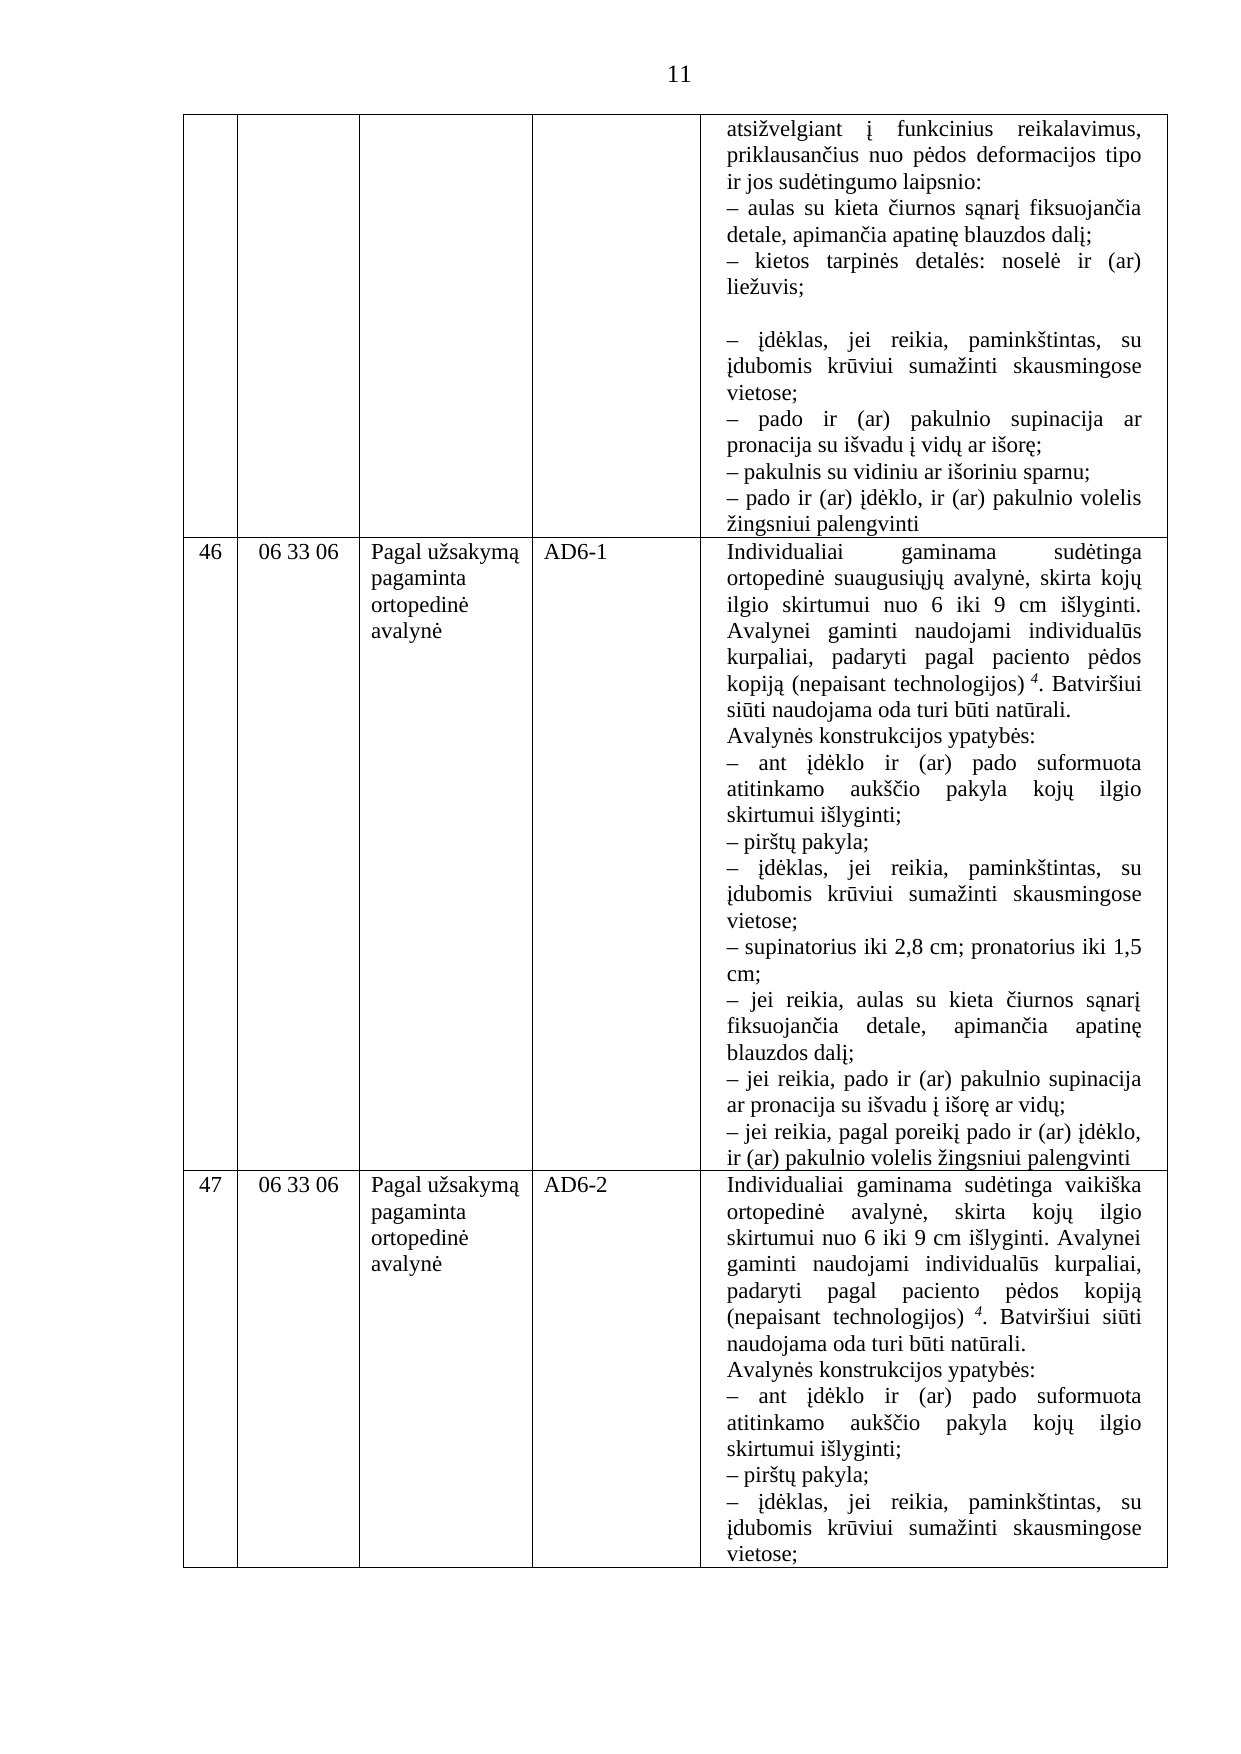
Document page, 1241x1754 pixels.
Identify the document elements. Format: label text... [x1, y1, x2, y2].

table_cell 06 33 06 [238, 538, 359, 1170]
table_cell AD6-1 [533, 538, 700, 1170]
table_cell 47 [184, 1171, 237, 1567]
table_cell [533, 115, 700, 537]
table_cell [184, 115, 237, 537]
table_cell AD6-2 [533, 1171, 700, 1567]
table_cell 06 33 06 [238, 1171, 359, 1567]
table_cell 46 [184, 538, 237, 1170]
table_cell Individualiai gaminama sudėtinga vaikiška ortopedinė avalynė, skirta kojų ilgio skirtumui nuo 6 iki 9 cm išlyginti. Avalynei gaminti naudojami individualūs kurpaliai, padaryti pagal paciento pėdos kopiją (nepaisant technologijos) 4. Batviršiui siūti naudojama oda turi būti natūrali. Avalynės konstrukcijos ypatybės: – ant įdėklo ir (ar) pado suformuota atitinkamo aukščio pakyla kojų ilgio skirtumui išlyginti; – pirštų pakyla; – įdėklas, jei reikia, paminkštintas, su įdubomis krūviui sumažinti skausmingose vietose; [701, 1171, 1167, 1567]
table_cell [360, 115, 532, 537]
table_cell Individualiai gaminama sudėtinga ortopedinė suaugusiųjų avalynė, skirta kojų ilgio skirtumui nuo 6 iki 9 cm išlyginti. Avalynei gaminti naudojami individualūs kurpaliai, padaryti pagal paciento pėdos kopiją (nepaisant technologijos) 4. Batviršiui siūti naudojama oda turi būti natūrali. Avalynės konstrukcijos ypatybės: – ant įdėklo ir (ar) pado suformuota atitinkamo aukščio pakyla kojų ilgio skirtumui išlyginti; – pirštų pakyla; – įdėklas, jei reikia, paminkštintas, su įdubomis krūviui sumažinti skausmingose vietose; – supinatorius iki 2,8 cm; pronatorius iki 1,5 cm; – jei reikia, aulas su kieta čiurnos sąnarį fiksuojančia detale, apimančia apatinę blauzdos dalį; – jei reikia, pado ir (ar) pakulnio supinacija ar pronacija su išvadu į išorę ar vidų; – jei reikia, pagal poreikį pado ir (ar) įdėklo, ir (ar) pakulnio volelis žingsniui palengvinti [701, 538, 1167, 1170]
table_cell [238, 115, 359, 537]
table_cell Pagal užsakymą pagaminta ortopedinė avalynė [360, 1171, 532, 1567]
table_cell Pagal užsakymą pagaminta ortopedinė avalynė [360, 538, 532, 1170]
table_cell atsižvelgiant į funkcinius reikalavimus, priklausančius nuo pėdos deformacijos tipo ir jos sudėtingumo laipsnio: – aulas su kieta čiurnos sąnarį fiksuojančia detale, apimančia apatinę blauzdos dalį; – kietos tarpinės detalės: noselė ir (ar) liežuvis; – įdėklas, jei reikia, paminkštintas, su įdubomis krūviui sumažinti skausmingose vietose; – pado ir (ar) pakulnio supinacija ar pronacija su išvadu į vidų ar išorę; – pakulnis su vidiniu ar išoriniu sparnu; – pado ir (ar) įdėklo, ir (ar) pakulnio volelis žingsniui palengvinti [701, 115, 1167, 537]
